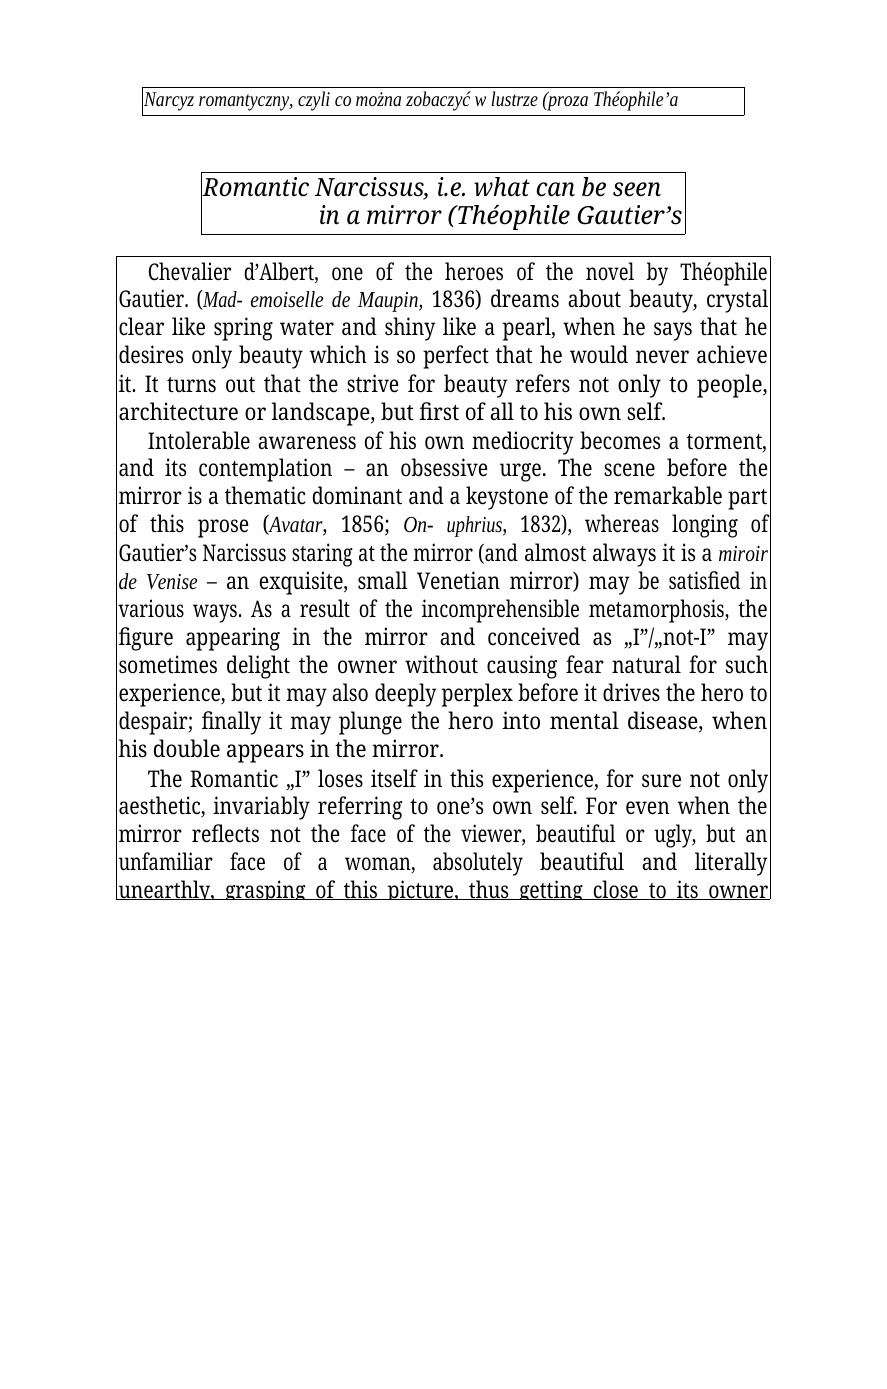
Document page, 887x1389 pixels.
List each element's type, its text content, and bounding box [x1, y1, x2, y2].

text Romantic Narcissus, i.e. what can be seen in a mirror (Théophile Gautier’s prose) [203, 173, 685, 234]
text Chevalier d’Albert, one of the heroes of the novel by Théophile Gautier. (Mad- emoiselle de Maupin, 1836) dreams about beauty, crystal clear like spring water and shiny like a pearl, when he says that he desires only beauty which is so perfect that he would never achieve it. It turns out that the strive for beauty refers not only to people, architecture or landscape, but first of all to his own self. [118, 258, 768, 427]
text Narcyz romantyczny, czyli co można zobaczyć w lustrze (proza Théophile’a Gautier) [144, 88, 744, 115]
text The Romantic „I” loses itself in this experience, for sure not only aesthetic, invariably referring to one’s own self. For even when the mirror reflects not the face of the viewer, beautiful or ugly, but an unfamiliar face of a woman, absolutely beautiful and literally unearthly, grasping of this picture, thus getting close to its owner becomes possible only at a price of crossing the border of life and death, conditioning an androgenic fusion of „I” of the woman with „I” of the man. This happens in Spirite, chronologically the last important Gautier’s work (1865). In this novel, an absolutely beautiful face of a woman also emerges from a Venetian mirror which is dark blue like depths of a lake, does not reflect anything, because it leads down; opens to eternity and to the absolute. Is not the Gautier’s Romantic Narcissus standing before the mirror much more a predecessor of Stéphane Mal- larmé, and especially of Paul Valéry, than of the Pranassians? [118, 765, 768, 899]
text Intolerable awareness of his own mediocrity becomes a torment, and its contemplation – an obsessive urge. The scene before the mirror is a thematic dominant and a keystone of the remarkable part of this prose (Avatar, 1856; On- uphrius, 1832), whereas longing of Gautier’s Narcissus staring at the mirror (and almost always it is a miroir de Venise – an exquisite, small Venetian mirror) may be satisfied in various ways. As a result of the incomprehensible metamorphosis, the figure appearing in the mirror and conceived as „I”/„not-I” may sometimes delight the owner without causing fear natural for such experience, but it may also deeply perplex before it drives the hero to despair; finally it may plunge the hero into mental disease, when his double appears in the mirror. [118, 427, 768, 765]
